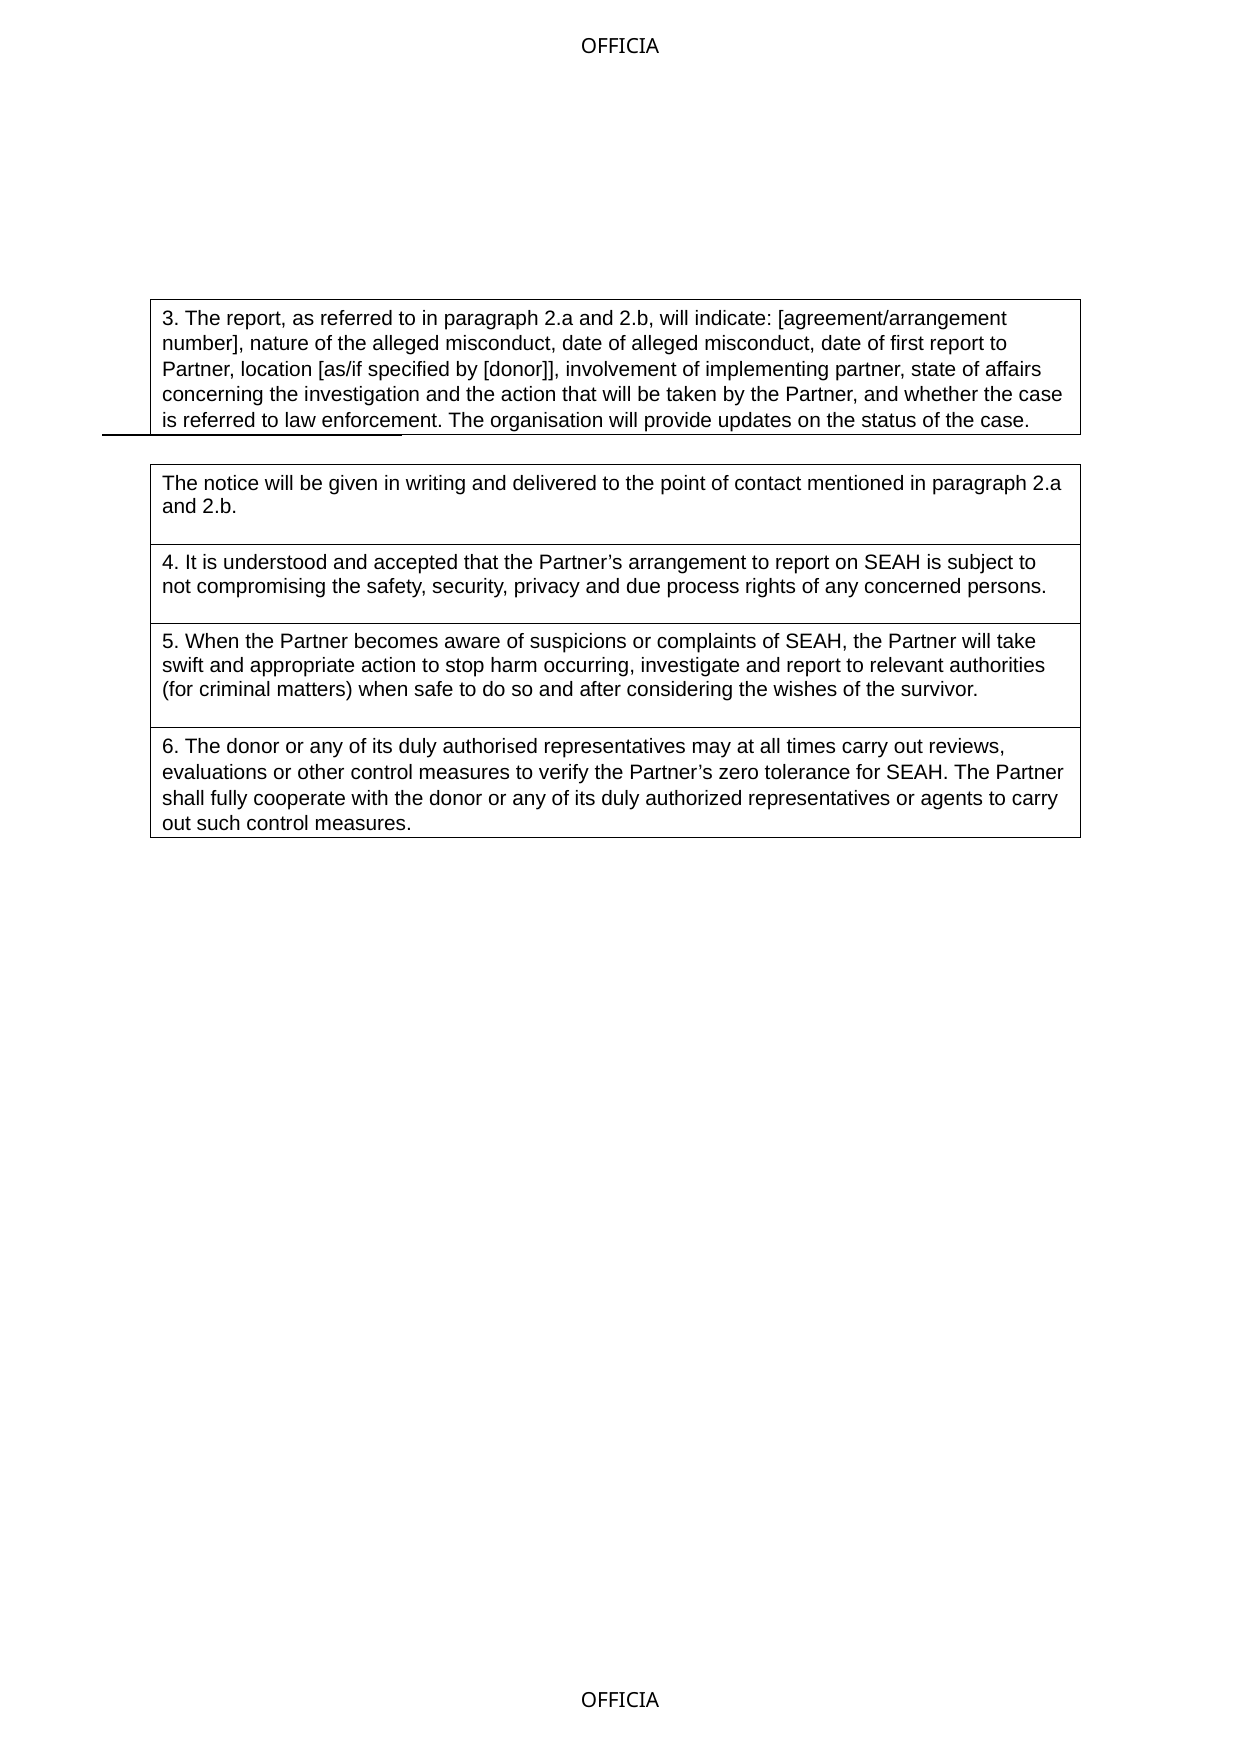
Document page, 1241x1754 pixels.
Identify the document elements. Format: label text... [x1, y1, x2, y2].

table_header The notice will be given in writing and delivered to the point of contact mentioned in paragraph 2.a and 2.b. [151, 465, 1080, 544]
table_cell 6. The donor or any of its duly authorised representatives may at all times carry out reviews, evaluations or other control measures to verify the Partner’s zero tolerance for SEAH. The Partner shall fully cooperate with the donor or any of its duly authorized representatives or agents to carry out such control measures. [151, 728, 1080, 837]
table_cell 5. When the Partner becomes aware of suspicions or complaints of SEAH, the Partner will take swift and appropriate action to stop harm occurring, investigate and report to relevant authorities (for criminal matters) when safe to do so and after considering the wishes of the survivor. [151, 624, 1080, 727]
table_cell 3. The report, as referred to in paragraph 2.a and 2.b, will indicate: [agreement/arrangement number], nature of the alleged misconduct, date of alleged misconduct, date of first report to Partner, location [as/if specified by [donor]], involvement of implementing partner, state of affairs concerning the investigation and the action that will be taken by the Partner, and whether the case is referred to law enforcement. The organisation will provide updates on the status of the case. [151, 300, 1080, 433]
table_cell 4. It is understood and accepted that the Partner’s arrangement to report on SEAH is subject to not compromising the safety, security, privacy and due process rights of any concerned persons. [151, 545, 1080, 623]
